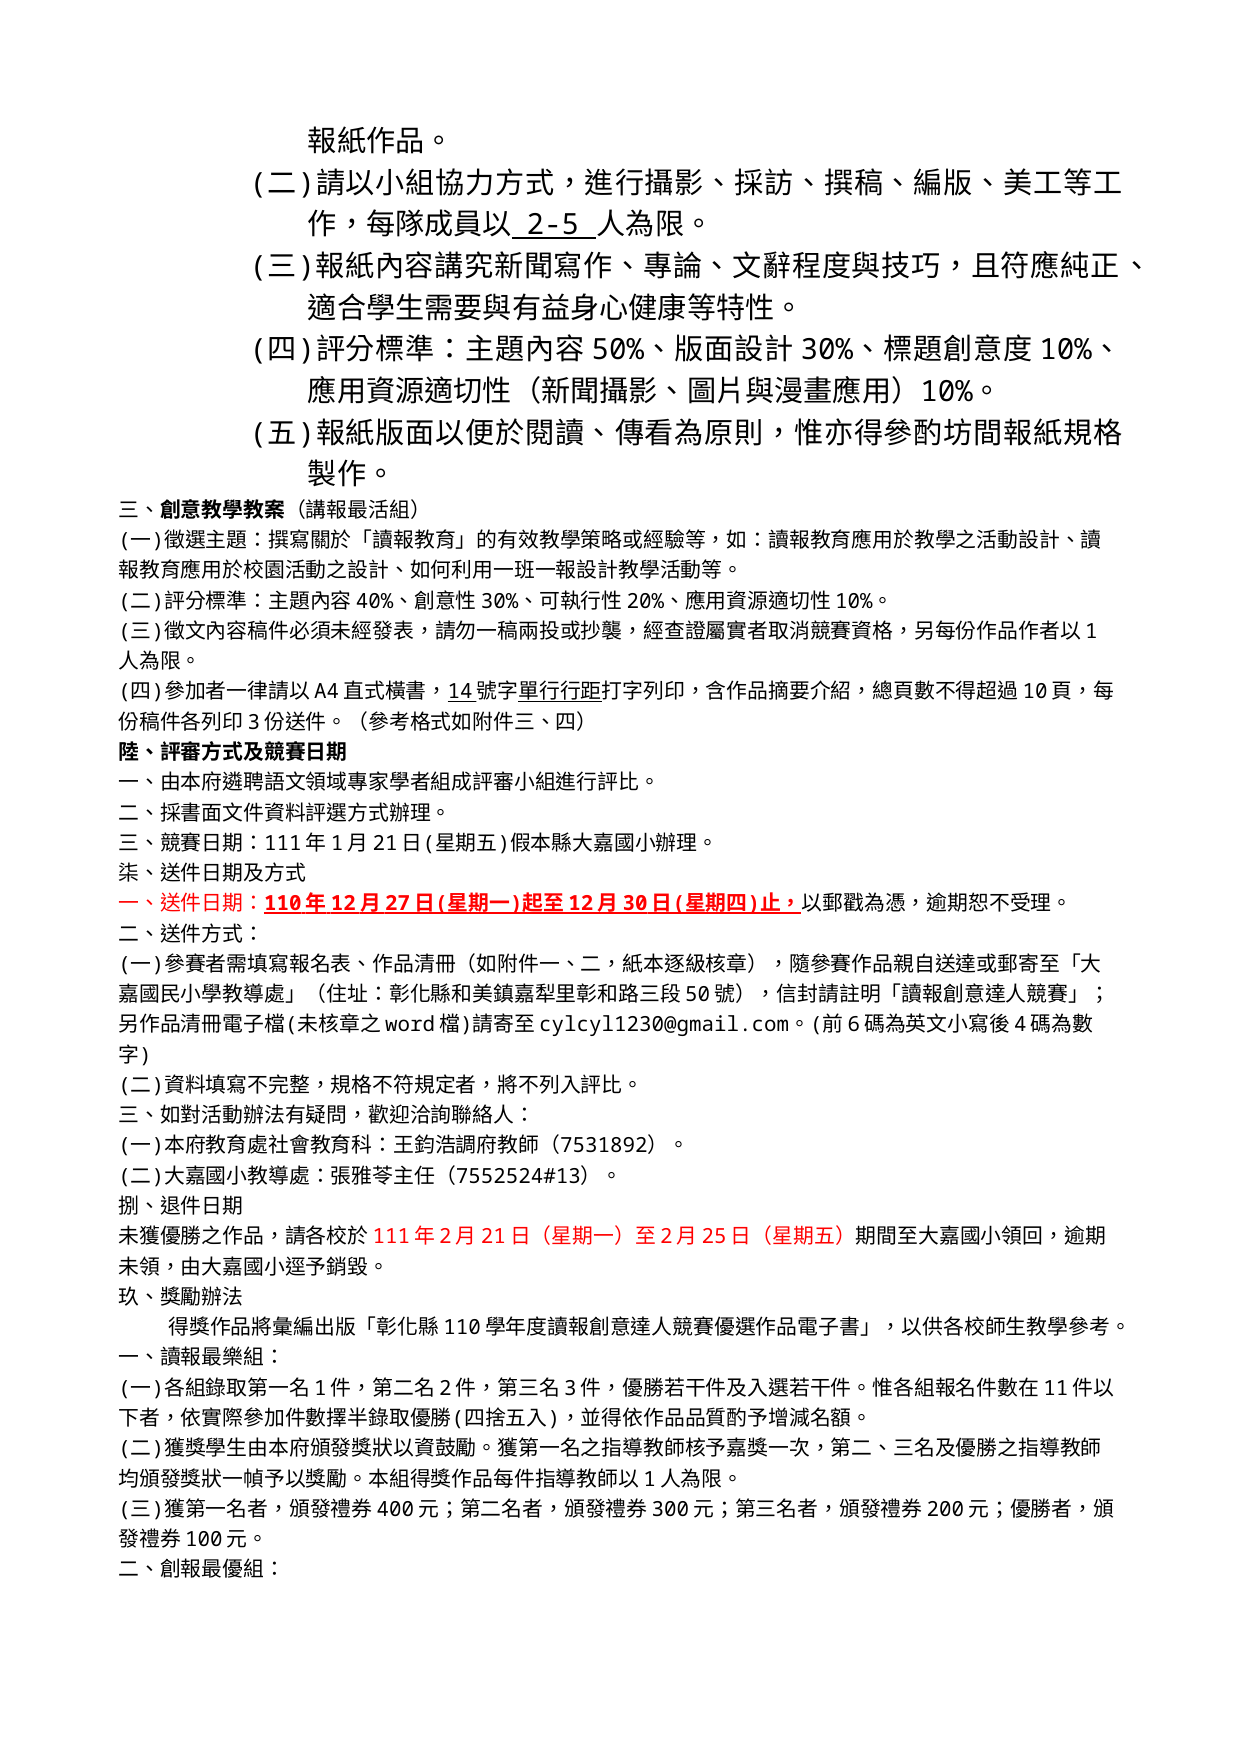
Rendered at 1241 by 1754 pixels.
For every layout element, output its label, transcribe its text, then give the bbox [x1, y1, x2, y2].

text 陸、評審方式及競賽日期 [118, 735, 1122, 766]
text 二、採書面文件資料評選方式辦理。 [118, 796, 1122, 826]
text (一)各組錄取第一名1件，第二名2件，第三名3件，優勝若干件及入選若干件。惟各組報名件數在11件以下者，依實際參加件數擇半錄取優勝(四捨五入)，並得依作品品質酌予增減名額。 [118, 1371, 1122, 1431]
text (三)報紙內容講究新聞寫作、專論、文辭程度與技巧，且符應純正、適合學生需要與有益身心健康等特性。 [249, 243, 1122, 326]
text 得獎作品將彙編出版「彰化縣110學年度讀報創意達人競賽優選作品電子書」，以供各校師生教學參考。 [118, 1310, 1122, 1341]
text (一)本府教育處社會教育科：王鈞浩調府教師（7531892）。 [118, 1129, 1122, 1159]
text 二、送件方式： [118, 917, 1122, 947]
text (二)評分標準：主題內容40%、創意性30%、可執行性20%、應用資源適切性10%。 [118, 584, 1122, 614]
text 玖、獎勵辦法 [118, 1280, 1122, 1310]
text 一、由本府遴聘語文領域專家學者組成評審小組進行評比。 [118, 766, 1122, 796]
text (二)大嘉國小教導處：張雅苓主任（7552524#13）。 [118, 1159, 1122, 1189]
text (二)獲獎學生由本府頒發獎狀以資鼓勵。獲第一名之指導教師核予嘉獎一次，第二、三名及優勝之指導教師均頒發獎狀一幀予以獎勵。本組得獎作品每件指導教師以1人為限。 [118, 1431, 1122, 1492]
text 二、創報最優組： [118, 1553, 1122, 1583]
text (二)請以小組協力方式，進行攝影、採訪、撰稿、編版、美工等工作，每隊成員以 2-5 人為限。 [249, 160, 1122, 243]
text 三、如對活動辦法有疑問，歡迎洽詢聯絡人： [118, 1098, 1122, 1129]
text (四)參加者一律請以A4直式橫書，14號字單行行距打字列印，含作品摘要介紹，總頁數不得超過10頁，每份稿件各列印3份送件。（參考格式如附件三、四） [118, 675, 1122, 735]
text (三)徵文內容稿件必須未經發表，請勿一稿兩投或抄襲，經查證屬實者取消競賽資格，另每份作品作者以1人為限。 [118, 614, 1122, 675]
text 一、讀報最樂組： [118, 1341, 1122, 1371]
text 捌、退件日期 [118, 1189, 1122, 1219]
text (三)獲第一名者，頒發禮券400元；第二名者，頒發禮券300元；第三名者，頒發禮券200元；優勝者，頒發禮券100元。 [118, 1492, 1122, 1553]
text (一)徵選主題：撰寫關於「讀報教育」的有效教學策略或經驗等，如：讀報教育應用於教學之活動設計、讀報教育應用於校園活動之設計、如何利用一班一報設計教學活動等。 [118, 523, 1122, 584]
text (五)報紙版面以便於閱讀、傳看為原則，惟亦得參酌坊間報紙規格製作。 [249, 410, 1122, 493]
text 未獲優勝之作品，請各校於111年2月21日（星期一）至2月25日（星期五）期間至大嘉國小領回，逾期未領，由大嘉國小逕予銷毀。 [118, 1219, 1122, 1280]
text (四)評分標準：主題內容50%、版面設計30%、標題創意度10%、應用資源適切性（新聞攝影、圖片與漫畫應用）10%。 [249, 326, 1122, 410]
text 報紙作品。 [249, 118, 1122, 160]
text 一、送件日期：110年12月27日(星期一)起至12月30日(星期四)止，以郵戳為憑，逾期恕不受理。 [118, 886, 1122, 917]
text 柒、送件日期及方式 [118, 856, 1122, 886]
text 三、競賽日期：111年1月21日(星期五)假本縣大嘉國小辦理。 [118, 826, 1122, 856]
text 三、創意教學教案（講報最活組） [118, 493, 1122, 523]
text (一)參賽者需填寫報名表、作品清冊（如附件一、二，紙本逐級核章），隨參賽作品親自送達或郵寄至「大嘉國民小學教導處」（住址：彰化縣和美鎮嘉犁里彰和路三段50號），信封請註明「讀報創意達人競賽」；另作品清冊電子檔(未核章之word檔)請寄至cylcyl1230@gmail.com。(前6碼為英文小寫後4碼為數字) [118, 947, 1122, 1068]
text (二)資料填寫不完整，規格不符規定者，將不列入評比。 [118, 1068, 1122, 1098]
